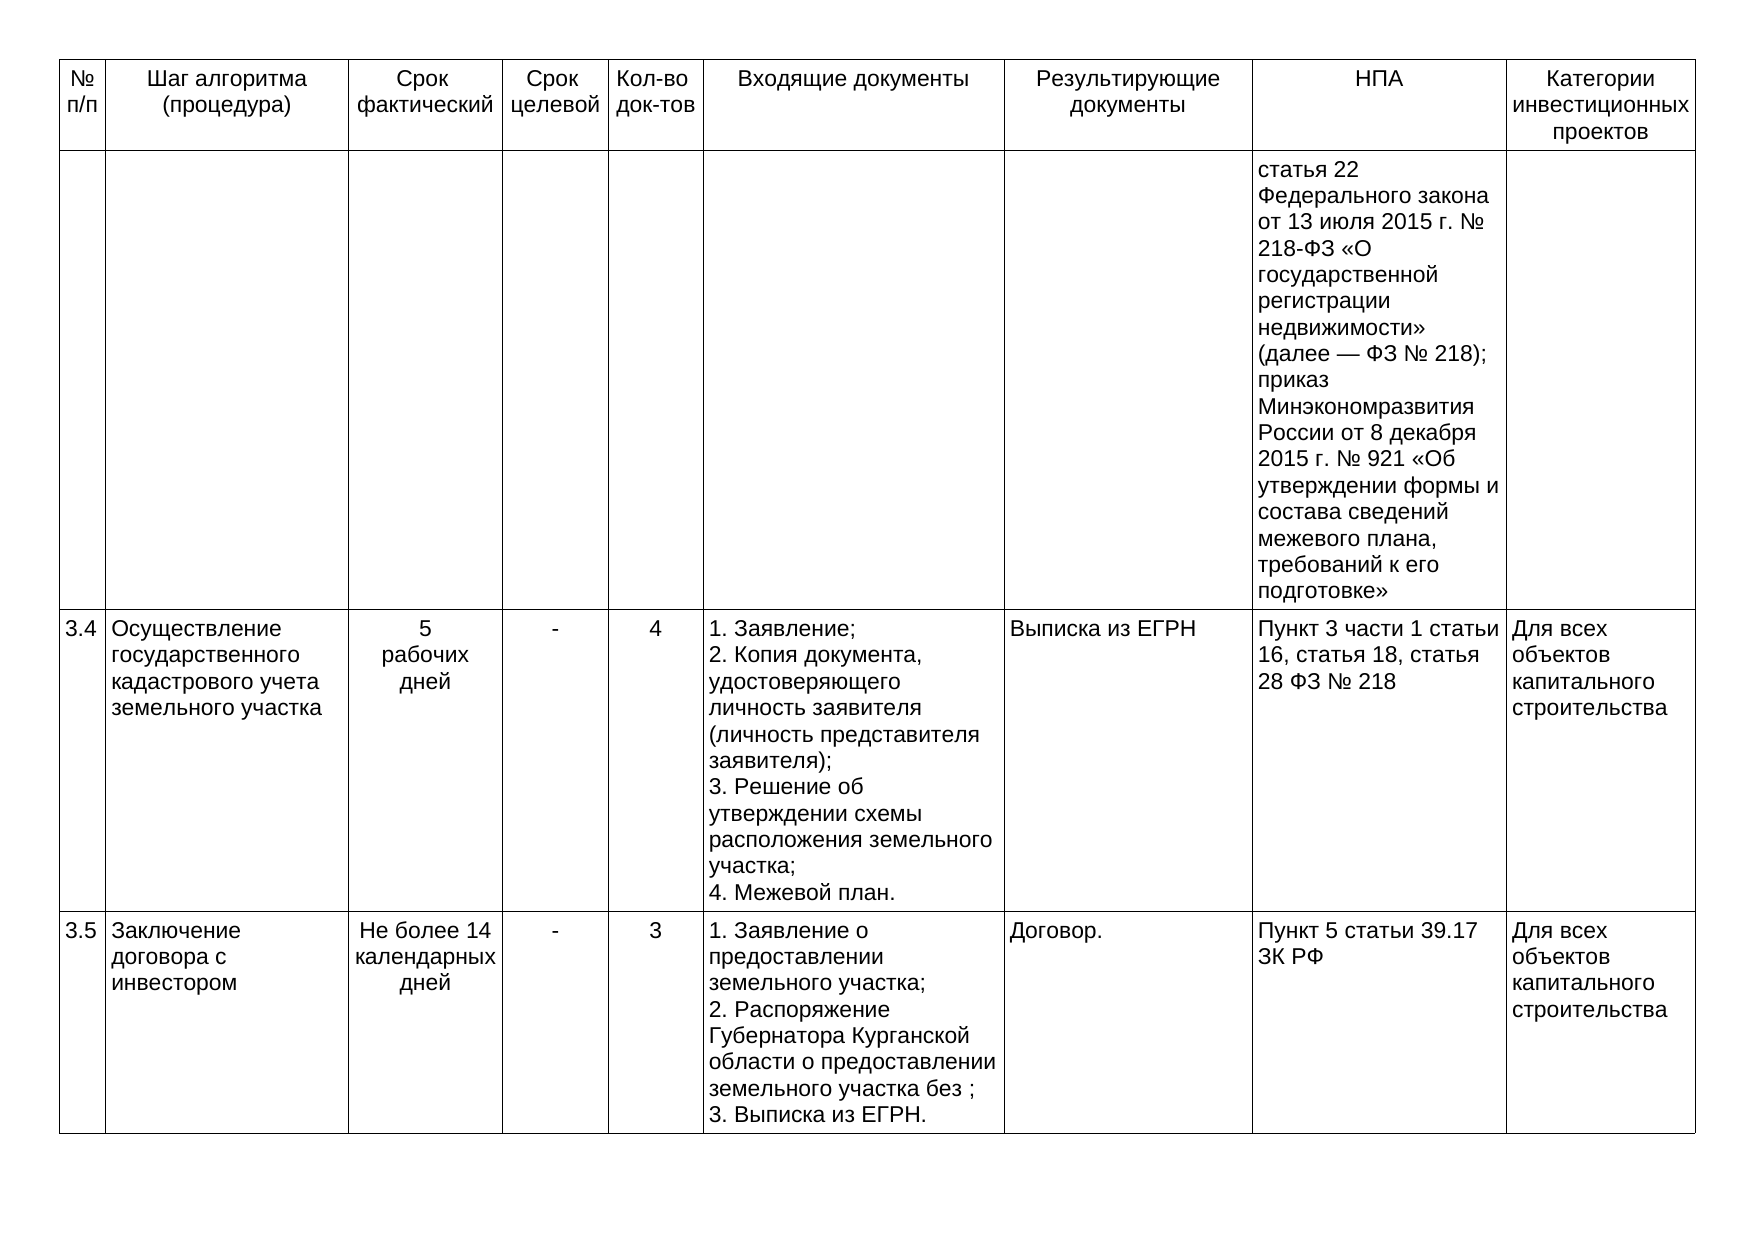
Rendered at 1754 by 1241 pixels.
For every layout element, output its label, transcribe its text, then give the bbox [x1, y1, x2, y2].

table_cell статья 22 Федерального закона от 13 июля 2015 г. № 218-ФЗ «О государственной регистрации недвижимости» (далее — ФЗ № 218); приказ Минэкономразвития России от 8 декабря 2015 г. № 921 «Об утверждении формы и состава сведений межевого плана, требований к его подготовке» [1253, 151, 1506, 609]
table_cell 3.4 [60, 610, 105, 911]
table_cell [1005, 151, 1252, 609]
table_cell [609, 151, 703, 609]
table_cell 1. Заявление о предоставлении земельного участка; 2. Распоряжение Губернатора Курганской области о предоставлении земельного участка без ; 3. Выписка из ЕГРН. [704, 912, 1004, 1133]
table_header Срок целевой [503, 60, 608, 150]
table_cell Для всех объектов капитального строительства [1507, 912, 1695, 1133]
table_cell Пункт 3 части 1 статьи 16, статья 18, статья 28 ФЗ № 218 [1253, 610, 1506, 911]
table_cell - [503, 151, 608, 609]
table_cell Для всех объектов капитального строительства [1507, 610, 1695, 911]
table_header № п/п [60, 60, 105, 150]
table_header Шаг алгоритма (процедура) [106, 60, 348, 150]
table_header Результирующие документы [1005, 60, 1252, 150]
table_cell [60, 151, 105, 609]
table_cell [106, 151, 348, 609]
table_cell Осуществление государственного кадастрового учета земельного участка [106, 610, 348, 911]
table_cell Выписка из ЕГРН [1005, 610, 1252, 911]
table_cell 4 [609, 610, 703, 911]
table_cell - [503, 912, 608, 1133]
table_header Входящие документы [704, 60, 1004, 150]
table_header Срок фактический [349, 60, 502, 150]
table_header Категории инвестиционных проектов [1507, 60, 1695, 150]
table_header НПА [1253, 60, 1506, 150]
table_cell [704, 151, 1004, 609]
table_cell [1507, 151, 1695, 609]
table_cell Договор. [1005, 912, 1252, 1133]
table_cell Заключение договора с инвестором [106, 912, 348, 1133]
table_cell 3 [609, 912, 703, 1133]
table_cell Пункт 5 статьи 39.17 ЗК РФ [1253, 912, 1506, 1133]
table_cell - [503, 610, 608, 911]
table_cell 5 рабочих дней [349, 610, 502, 911]
table_header Кол-во док-тов [609, 60, 703, 150]
table_cell Не более 14 календарных дней [349, 912, 502, 1133]
table_cell 1. Заявление; 2. Копия документа, удостоверяющего личность заявителя (личность представителя заявителя); 3. Решение об утверждении схемы расположения земельного участка; 4. Межевой план. [704, 610, 1004, 911]
table_cell [349, 151, 502, 609]
table_cell 3.5 [60, 912, 105, 1133]
